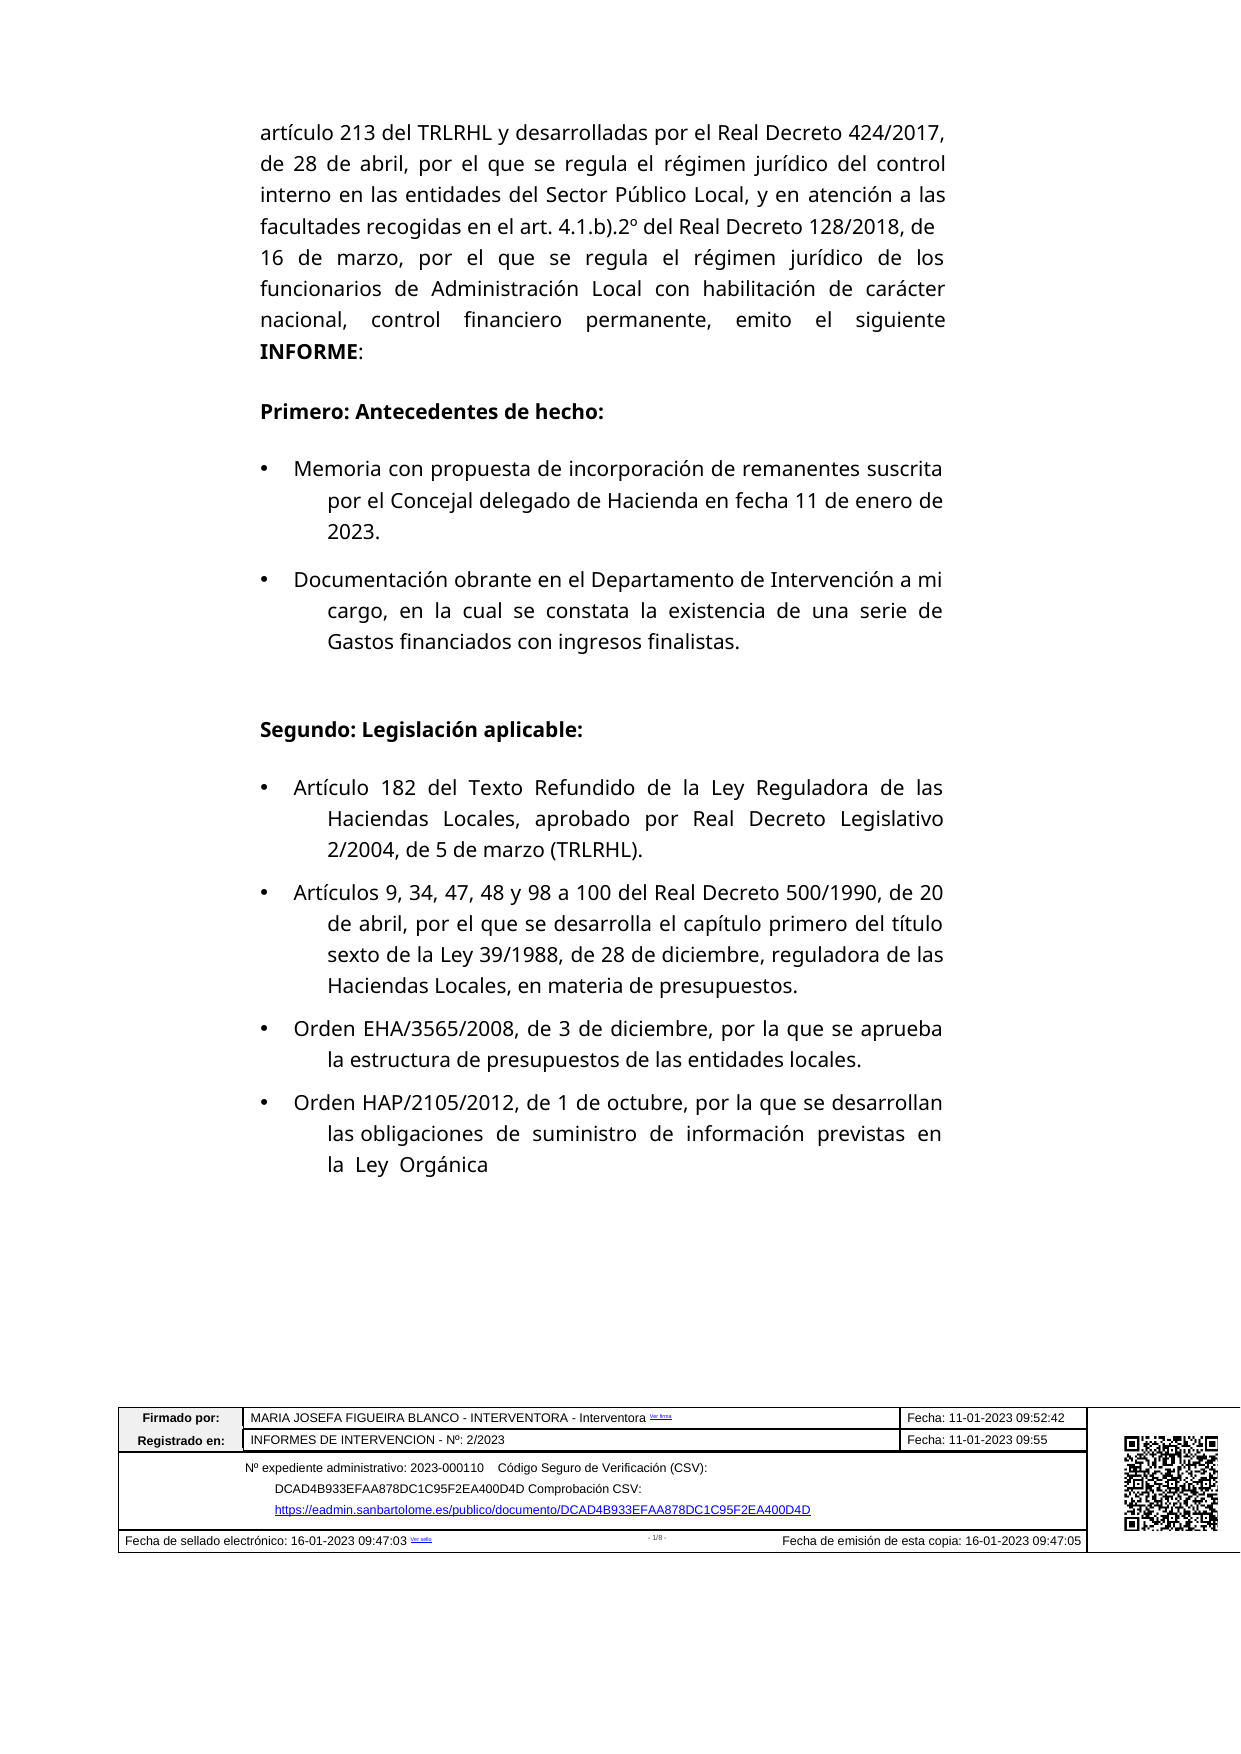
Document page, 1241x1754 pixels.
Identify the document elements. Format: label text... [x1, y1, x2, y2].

list Orden HAP/2105/2012, de 1 de octubre, por la que se desarrollan las obligaciones de suministro de información previstas en la Ley Orgánica [260, 1088, 944, 1179]
table_header Fecha: 11-01-2023 09:52:42 [901, 1408, 1086, 1428]
text artículo 213 del TRLRHL y desarrolladas por el Real Decreto 424/2017, de 28 de abril, por el que se regula el régimen jurídico del control interno en las entidades del Sector Público Local, y en atención a las facultades recogidas en el art. 4.1.b).2º del Real Decreto 128/2018, de [260, 118, 946, 240]
table_cell Nº expediente administrativo: 2023-000110 Código Seguro de Verificación (CSV): DCAD4B933EFAA878DC1C95F2EA400D4D Comprobación CSV: https://eadmin.sanbartolome.es/publico/documento/DCAD4B933EFAA878DC1C95F2EA400D4D [119, 1453, 1086, 1529]
list Orden EHA/3565/2008, de 3 de diciembre, por la que se aprueba la estructura de presupuestos de las entidades locales. [260, 1014, 944, 1073]
text Segundo: Legislación aplicable: [260, 715, 1122, 744]
list Artículos 9, 34, 47, 48 y 98 a 100 del Real Decreto 500/1990, de 20 de abril, por el que se desarrolla el capítulo primero del título sexto de la Ley 39/1988, de 28 de diciembre, reguladora de las Haciendas Locales, en materia de presupuestos. [260, 878, 944, 1000]
table_header [1088, 1408, 1240, 1552]
table_cell INFORMES DE INTERVENCION - Nº: 2/2023 [244, 1430, 899, 1450]
table_header MARIA JOSEFA FIGUEIRA BLANCO - INTERVENTORA - Interventora Ver firma [244, 1408, 899, 1428]
list Documentación obrante en el Departamento de Intervención a mi cargo, en la cual se constata la existencia de una serie de Gastos financiados con ingresos finalistas. [260, 565, 943, 656]
text 16 de marzo, por el que se regula el régimen jurídico de los funcionarios de Administración Local con habilitación de carácter nacional, control financiero permanente, emito el siguiente INFORME: [260, 243, 946, 365]
table_cell Fecha de sellado electrónico: 16-01-2023 09:47:03 Ver sello - 1/8 - Fecha de emisión de esta copia: 16-01-2023 09:47:05 [119, 1531, 1086, 1552]
table_cell Registrado en: [119, 1432, 242, 1448]
text Primero: Antecedentes de hecho: [260, 397, 1122, 426]
list Artículo 182 del Texto Refundido de la Ley Reguladora de las Haciendas Locales, aprobado por Real Decreto Legislativo 2/2004, de 5 de marzo (TRLRHL). [260, 773, 944, 863]
table_header Firmado por: [119, 1408, 242, 1426]
list Memoria con propuesta de incorporación de remanentes suscrita por el Concejal delegado de Hacienda en fecha 11 de enero de 2023. [260, 454, 944, 545]
table_cell Fecha: 11-01-2023 09:55 [901, 1430, 1086, 1450]
